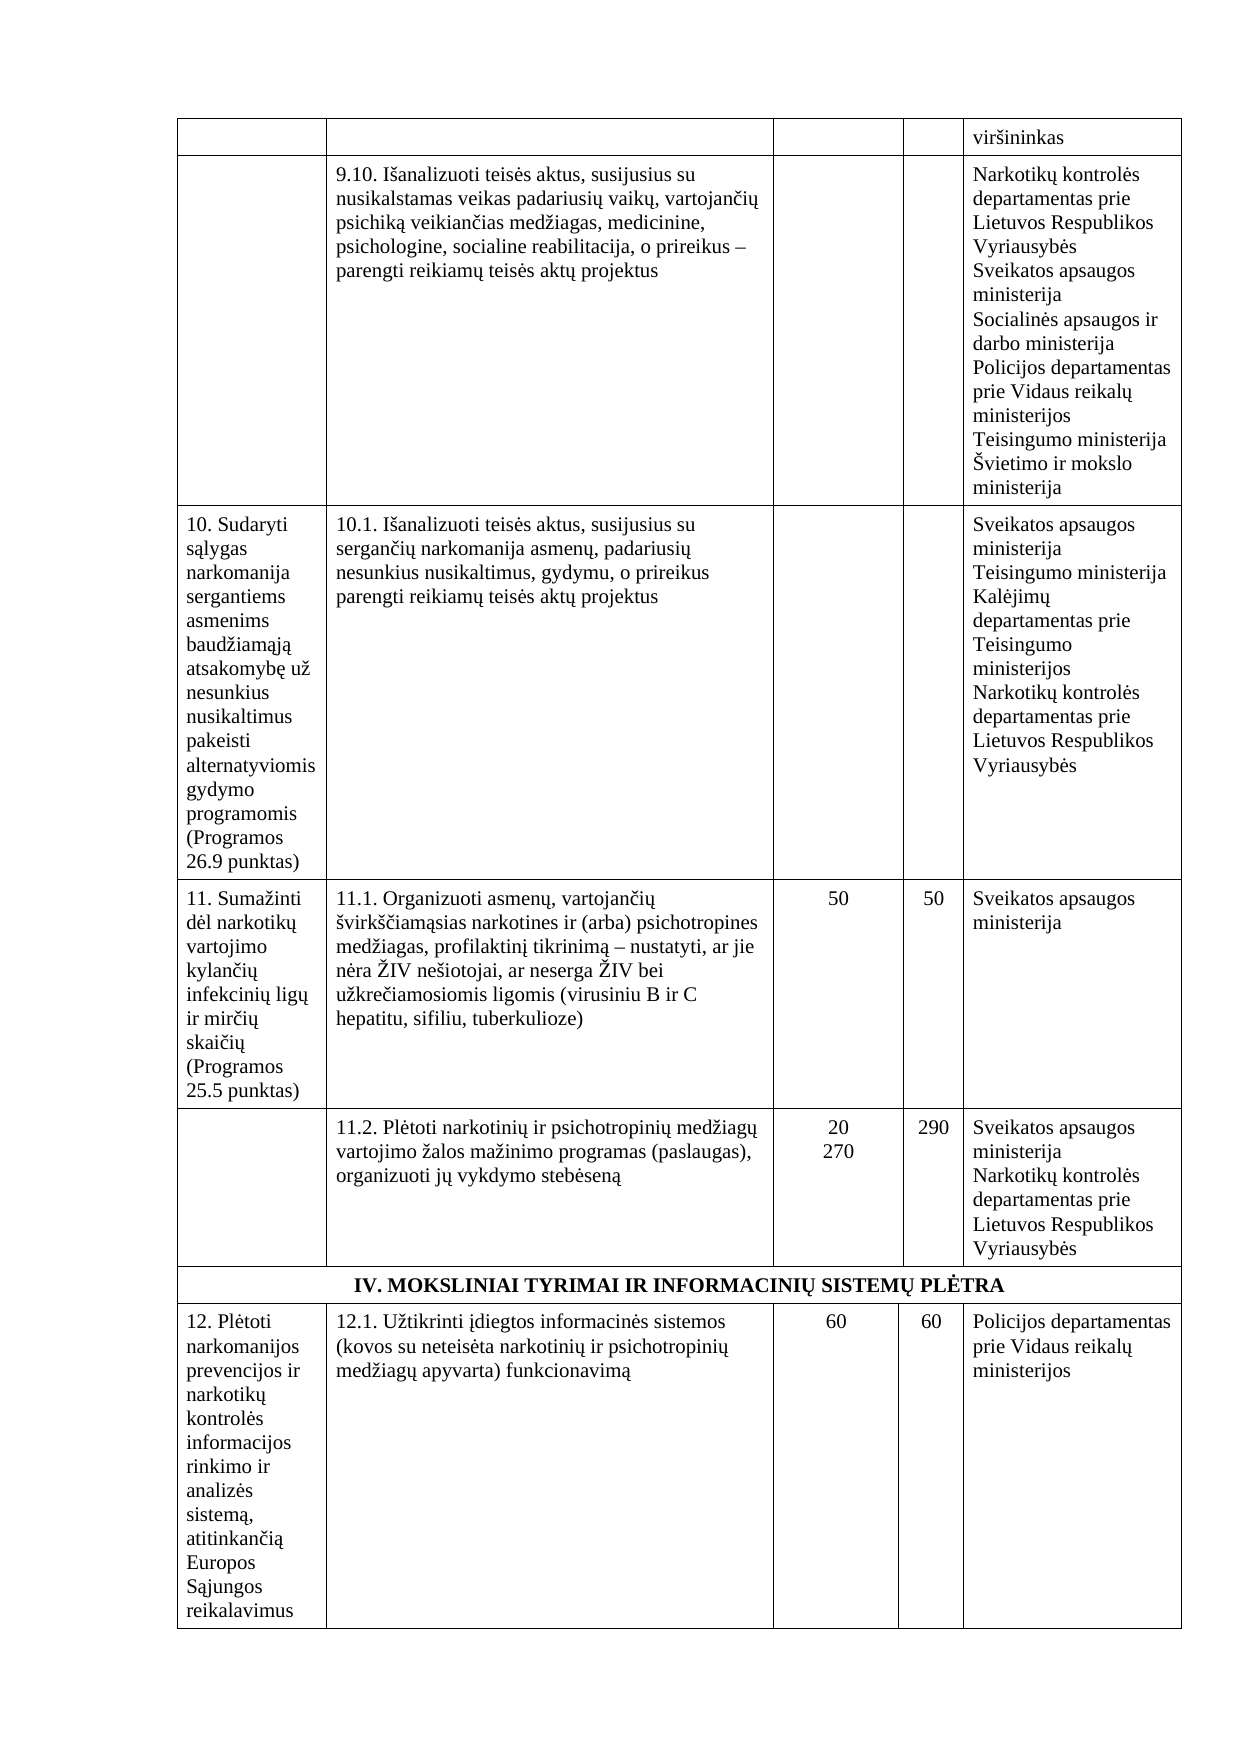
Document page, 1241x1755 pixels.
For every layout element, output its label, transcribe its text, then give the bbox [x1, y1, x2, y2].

table_cell 50 [774, 880, 903, 1108]
table_cell 12. Plėtoti narkomanijos prevencijos ir narkotikų kontrolės informacijos rinkimo ir analizės sistemą, atitinkančią Europos Sąjungos reikalavimus [178, 1304, 326, 1628]
table_cell [178, 1109, 326, 1266]
table_cell 60 [899, 1304, 963, 1628]
table_cell [178, 119, 326, 155]
table_cell Sveikatos apsaugos ministerija [964, 880, 1181, 1108]
table_cell 10.1. Išanalizuoti teisės aktus, susijusius su sergančių narkomanija asmenų, padariusių nesunkius nusikaltimus, gydymu, o prireikus parengti reikiamų teisės aktų projektus [327, 506, 773, 879]
table_cell viršininkas [964, 119, 1181, 155]
table_cell 20 270 [774, 1109, 903, 1266]
table_cell [774, 119, 903, 155]
table_cell [178, 156, 326, 505]
table_cell [774, 156, 903, 505]
table_cell [774, 506, 903, 879]
table_cell 50 [904, 880, 963, 1108]
table_cell [904, 119, 963, 155]
table_cell Sveikatos apsaugos ministerija Teisingumo ministerija Kalėjimų departamentas prie Teisingumo ministerijos Narkotikų kontrolės departamentas prie Lietuvos Respublikos Vyriausybės [964, 506, 1181, 879]
table_cell [327, 119, 773, 155]
table_cell 60 [774, 1304, 898, 1628]
table_cell [904, 156, 963, 505]
table_cell 11.1. Organizuoti asmenų, vartojančių švirkščiamąsias narkotines ir (arba) psichotropines medžiagas, profilaktinį tikrinimą – nustatyti, ar jie nėra ŽIV nešiotojai, ar neserga ŽIV bei užkrečiamosiomis ligomis (virusiniu B ir C hepatitu, sifiliu, tuberkulioze) [327, 880, 773, 1108]
table_cell 9.10. Išanalizuoti teisės aktus, susijusius su nusikalstamas veikas padariusių vaikų, vartojančių psichiką veikiančias medžiagas, medicinine, psichologine, socialine reabilitacija, o prireikus – parengti reikiamų teisės aktų projektus [327, 156, 773, 505]
table_cell Policijos departamentas prie Vidaus reikalų ministerijos [964, 1304, 1181, 1628]
table_cell 12.1. Užtikrinti įdiegtos informacinės sistemos (kovos su neteisėta narkotinių ir psichotropinių medžiagų apyvarta) funkcionavimą [327, 1304, 773, 1628]
table_cell 10. Sudaryti sąlygas narkomanija sergantiems asmenims baudžiamąją atsakomybę už nesunkius nusikaltimus pakeisti alternatyviomis gydymo programomis (Programos 26.9 punktas) [178, 506, 326, 879]
table_cell IV. MOKSLINIAI TYRIMAI IR INFORMACINIŲ SISTEMŲ PLĖTRA [178, 1267, 1181, 1302]
table_cell Narkotikų kontrolės departamentas prie Lietuvos Respublikos Vyriausybės Sveikatos apsaugos ministerija Socialinės apsaugos ir darbo ministerija Policijos departamentas prie Vidaus reikalų ministerijos Teisingumo ministerija Švietimo ir mokslo ministerija [964, 156, 1181, 505]
table_cell [904, 506, 963, 879]
table_cell 11.2. Plėtoti narkotinių ir psichotropinių medžiagų vartojimo žalos mažinimo programas (paslaugas), organizuoti jų vykdymo stebėseną [327, 1109, 773, 1266]
table_cell 11. Sumažinti dėl narkotikų vartojimo kylančių infekcinių ligų ir mirčių skaičių (Programos 25.5 punktas) [178, 880, 326, 1108]
table_cell 290 [904, 1109, 963, 1266]
table_cell Sveikatos apsaugos ministerija Narkotikų kontrolės departamentas prie Lietuvos Respublikos Vyriausybės [964, 1109, 1181, 1266]
